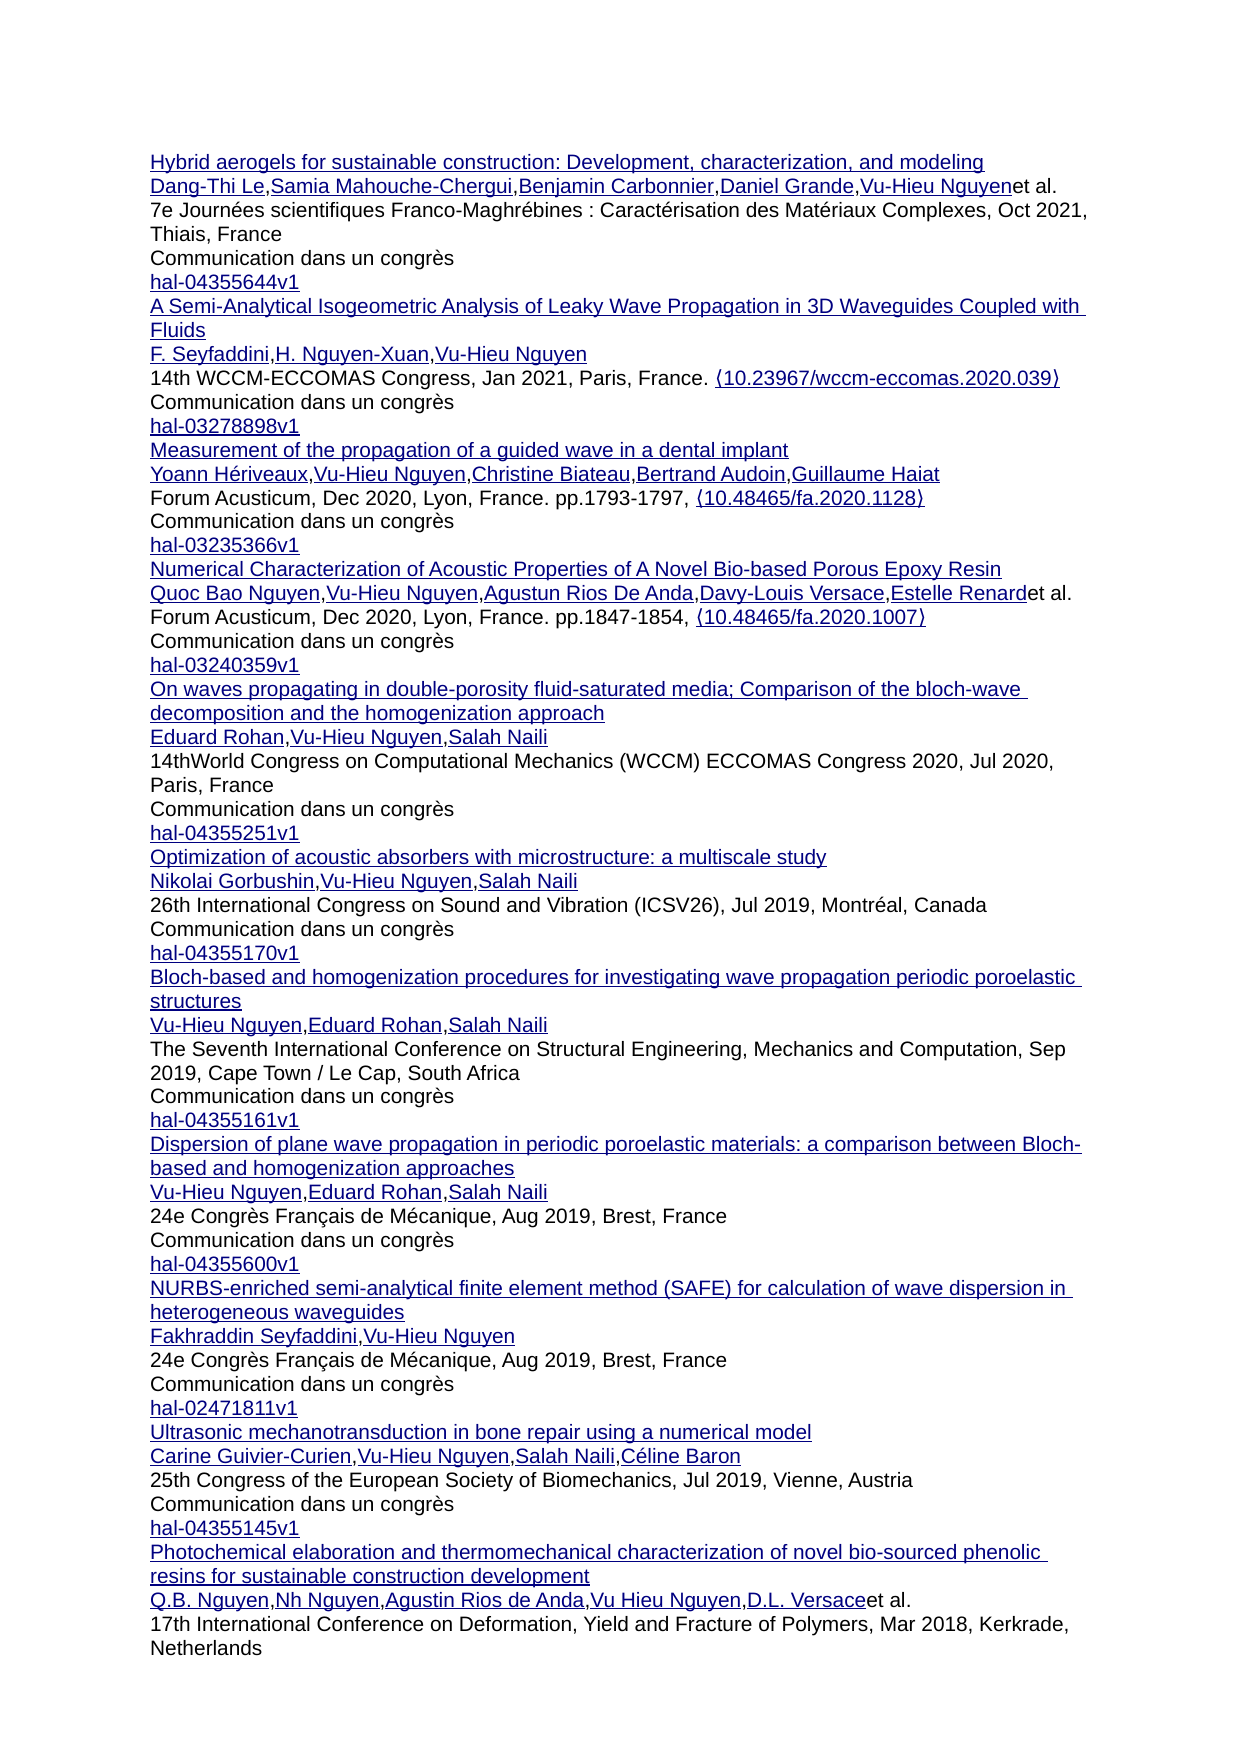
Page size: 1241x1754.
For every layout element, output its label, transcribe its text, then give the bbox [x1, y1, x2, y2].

table_cell Ultrasonic mechanotransduction in bone repair using a numerical model Carine Guivier-Curien,Vu-Hieu Nguyen,Salah Naili,Céline Baron 25th Congress of the European Society of Biomechanics, Jul 2019, Vienne, Austria Communication dans un congrès hal-04355145v1 [150, 1420, 1090, 1539]
table_cell Optimization of acoustic absorbers with microstructure: a multiscale study Nikolai Gorbushin,Vu-Hieu Nguyen,Salah Naili 26th International Congress on Sound and Vibration (ICSV26), Jul 2019, Montréal, Canada Communication dans un congrès hal-04355170v1 [150, 845, 1090, 964]
table_cell Bloch-based and homogenization procedures for investigating wave propagation periodic poroelastic structures Vu-Hieu Nguyen,Eduard Rohan,Salah Naili The Seventh International Conference on Structural Engineering, Mechanics and Computation, Sep 2019, Cape Town / Le Cap, South Africa Communication dans un congrès hal-04355161v1 [150, 965, 1090, 1132]
table_cell Dispersion of plane wave propagation in periodic poroelastic materials: a comparison between Bloch-based and homogenization approaches Vu-Hieu Nguyen,Eduard Rohan,Salah Naili 24e Congrès Français de Mécanique, Aug 2019, Brest, France Communication dans un congrès hal-04355600v1 [150, 1132, 1090, 1276]
table_cell Numerical Characterization of Acoustic Properties of A Novel Bio-based Porous Epoxy Resin Quoc Bao Nguyen,Vu-Hieu Nguyen,Agustun Rios De Anda,Davy-Louis Versace,Estelle Renardet al. Forum Acusticum, Dec 2020, Lyon, France. pp.1847-1854, ⟨10.48465/fa.2020.1007⟩ Communication dans un congrès hal-03240359v1 [150, 557, 1090, 677]
table_cell A Semi-Analytical Isogeometric Analysis of Leaky Wave Propagation in 3D Waveguides Coupled with Fluids F. Seyfaddini,H. Nguyen-Xuan,Vu-Hieu Nguyen 14th WCCM-ECCOMAS Congress, Jan 2021, Paris, France. ⟨10.23967/wccm-eccomas.2020.039⟩ Communication dans un congrès hal-03278898v1 [150, 294, 1090, 437]
table_cell NURBS-enriched semi-analytical finite element method (SAFE) for calculation of wave dispersion in heterogeneous waveguides Fakhraddin Seyfaddini,Vu-Hieu Nguyen 24e Congrès Français de Mécanique, Aug 2019, Brest, France Communication dans un congrès hal-02471811v1 [150, 1276, 1090, 1420]
table_cell Photochemical elaboration and thermomechanical characterization of novel bio-sourced phenolic resins for sustainable construction development Q.B. Nguyen,Nh Nguyen,Agustin Rios de Anda,Vu Hieu Nguyen,D.L. Versaceet al. 17th International Conference on Deformation, Yield and Fracture of Polymers, Mar 2018, Kerkrade, Netherlands [150, 1540, 1090, 1659]
table_cell Measurement of the propagation of a guided wave in a dental implant Yoann Hériveaux,Vu-Hieu Nguyen,Christine Biateau,Bertrand Audoin,Guillaume Haiat Forum Acusticum, Dec 2020, Lyon, France. pp.1793-1797, ⟨10.48465/fa.2020.1128⟩ Communication dans un congrès hal-03235366v1 [150, 438, 1090, 557]
table_cell On waves propagating in double-porosity fluid-saturated media; Comparison of the bloch-wave decomposition and the homogenization approach Eduard Rohan,Vu-Hieu Nguyen,Salah Naili 14thWorld Congress on Computational Mechanics (WCCM) ECCOMAS Congress 2020, Jul 2020, Paris, France Communication dans un congrès hal-04355251v1 [150, 677, 1090, 845]
table_cell Hybrid aerogels for sustainable construction: Development, characterization, and modeling Dang-Thi Le,Samia Mahouche-Chergui,Benjamin Carbonnier,Daniel Grande,Vu-Hieu Nguyenet al. 7e Journées scientifiques Franco-Maghrébines : Caractérisation des Matériaux Complexes, Oct 2021, Thiais, France Communication dans un congrès hal-04355644v1 [150, 150, 1090, 294]
